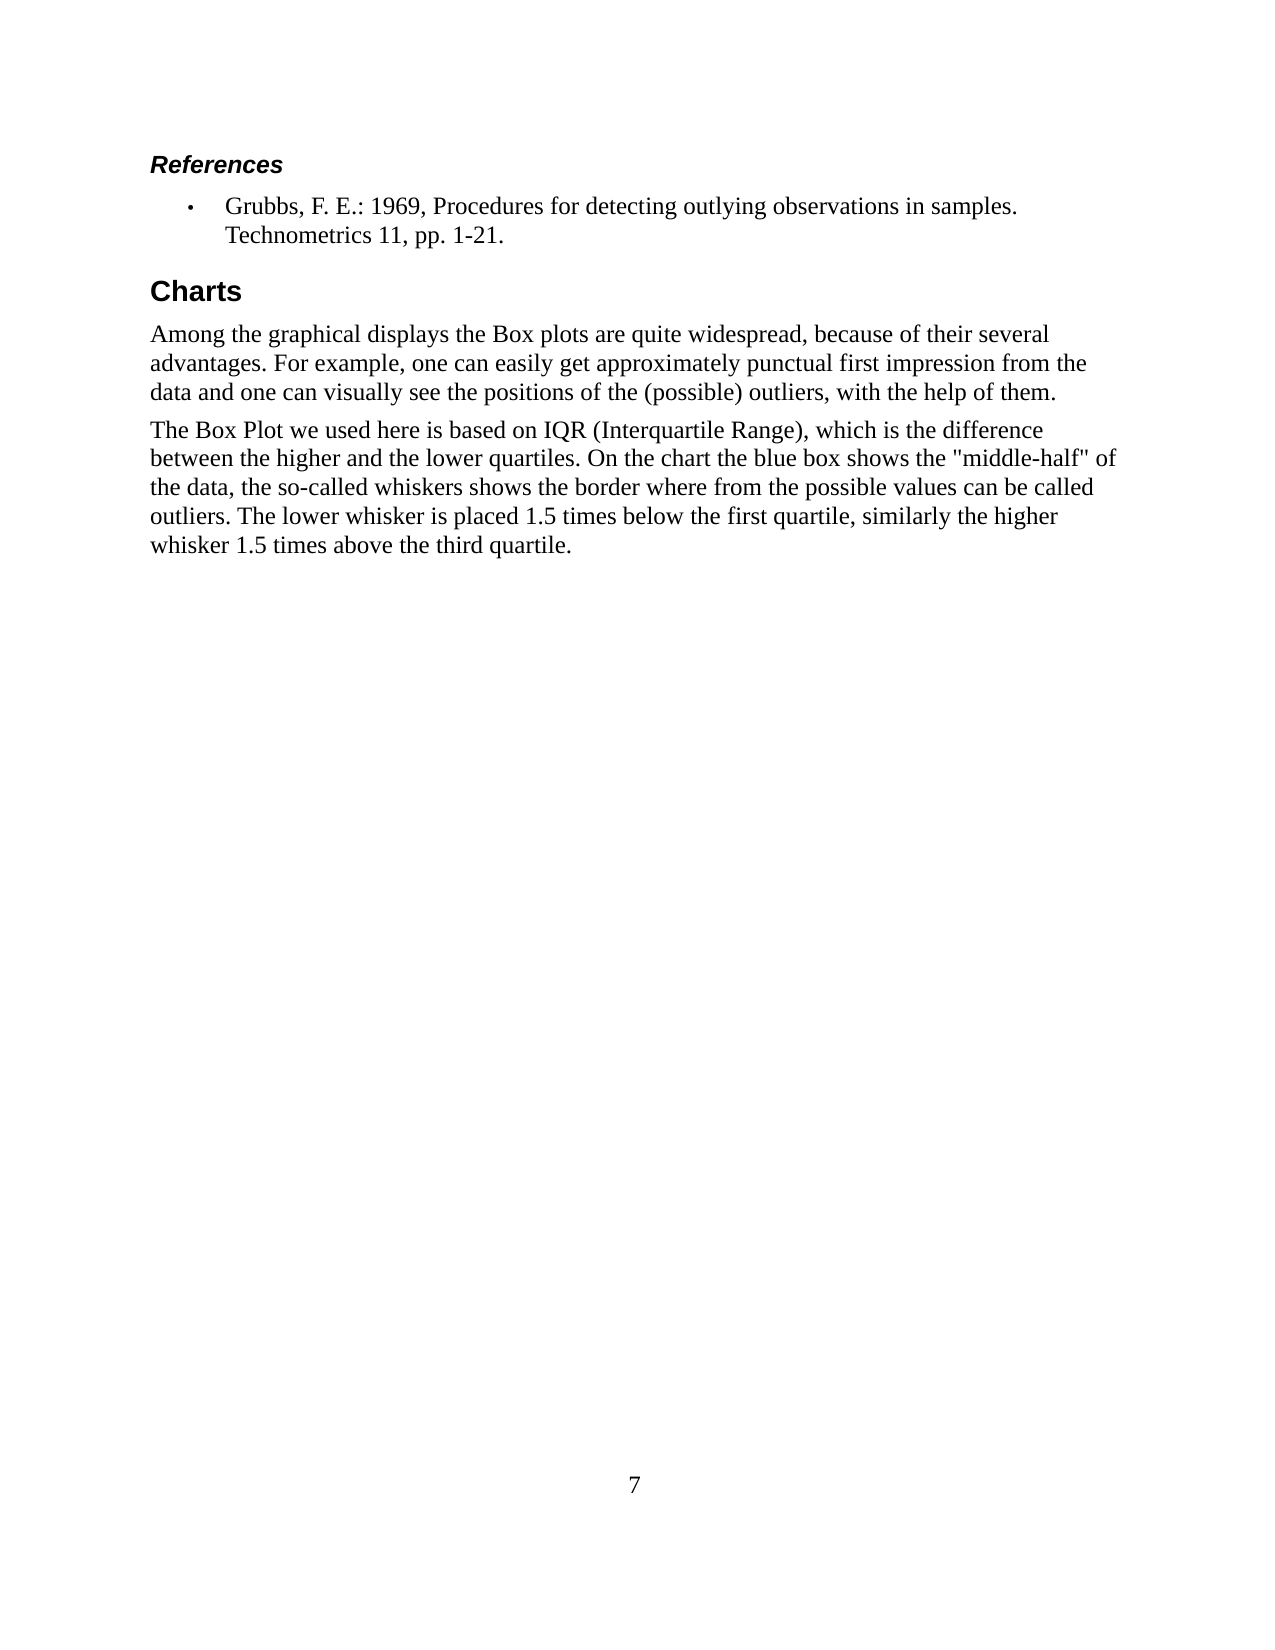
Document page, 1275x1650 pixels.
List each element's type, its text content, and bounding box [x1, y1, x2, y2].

subtitle Charts [150, 273, 1125, 307]
subtitle References [150, 150, 1125, 178]
text The Box Plot we used here is based on IQR (Interquartile Range), which is the difference between the higher and the lower quartiles. On the chart the blue box shows the "middle-half" of the data, the so-called whiskers shows the border where from the possible values can be called outliers. The lower whisker is placed 1.5 times below the first quartile, similarly the higher whisker 1.5 times above the third quartile. [150, 415, 1125, 558]
text Among the graphical displays the Box plots are quite widespread, because of their several advantages. For example, one can easily get approximately punctual first impression from the data and one can visually see the positions of the (possible) outliers, with the help of them. [150, 319, 1125, 406]
list Grubbs, F. E.: 1969, Procedures for detecting outlying observations in samples. Technometrics 11, pp. 1-21. [187, 191, 1125, 248]
